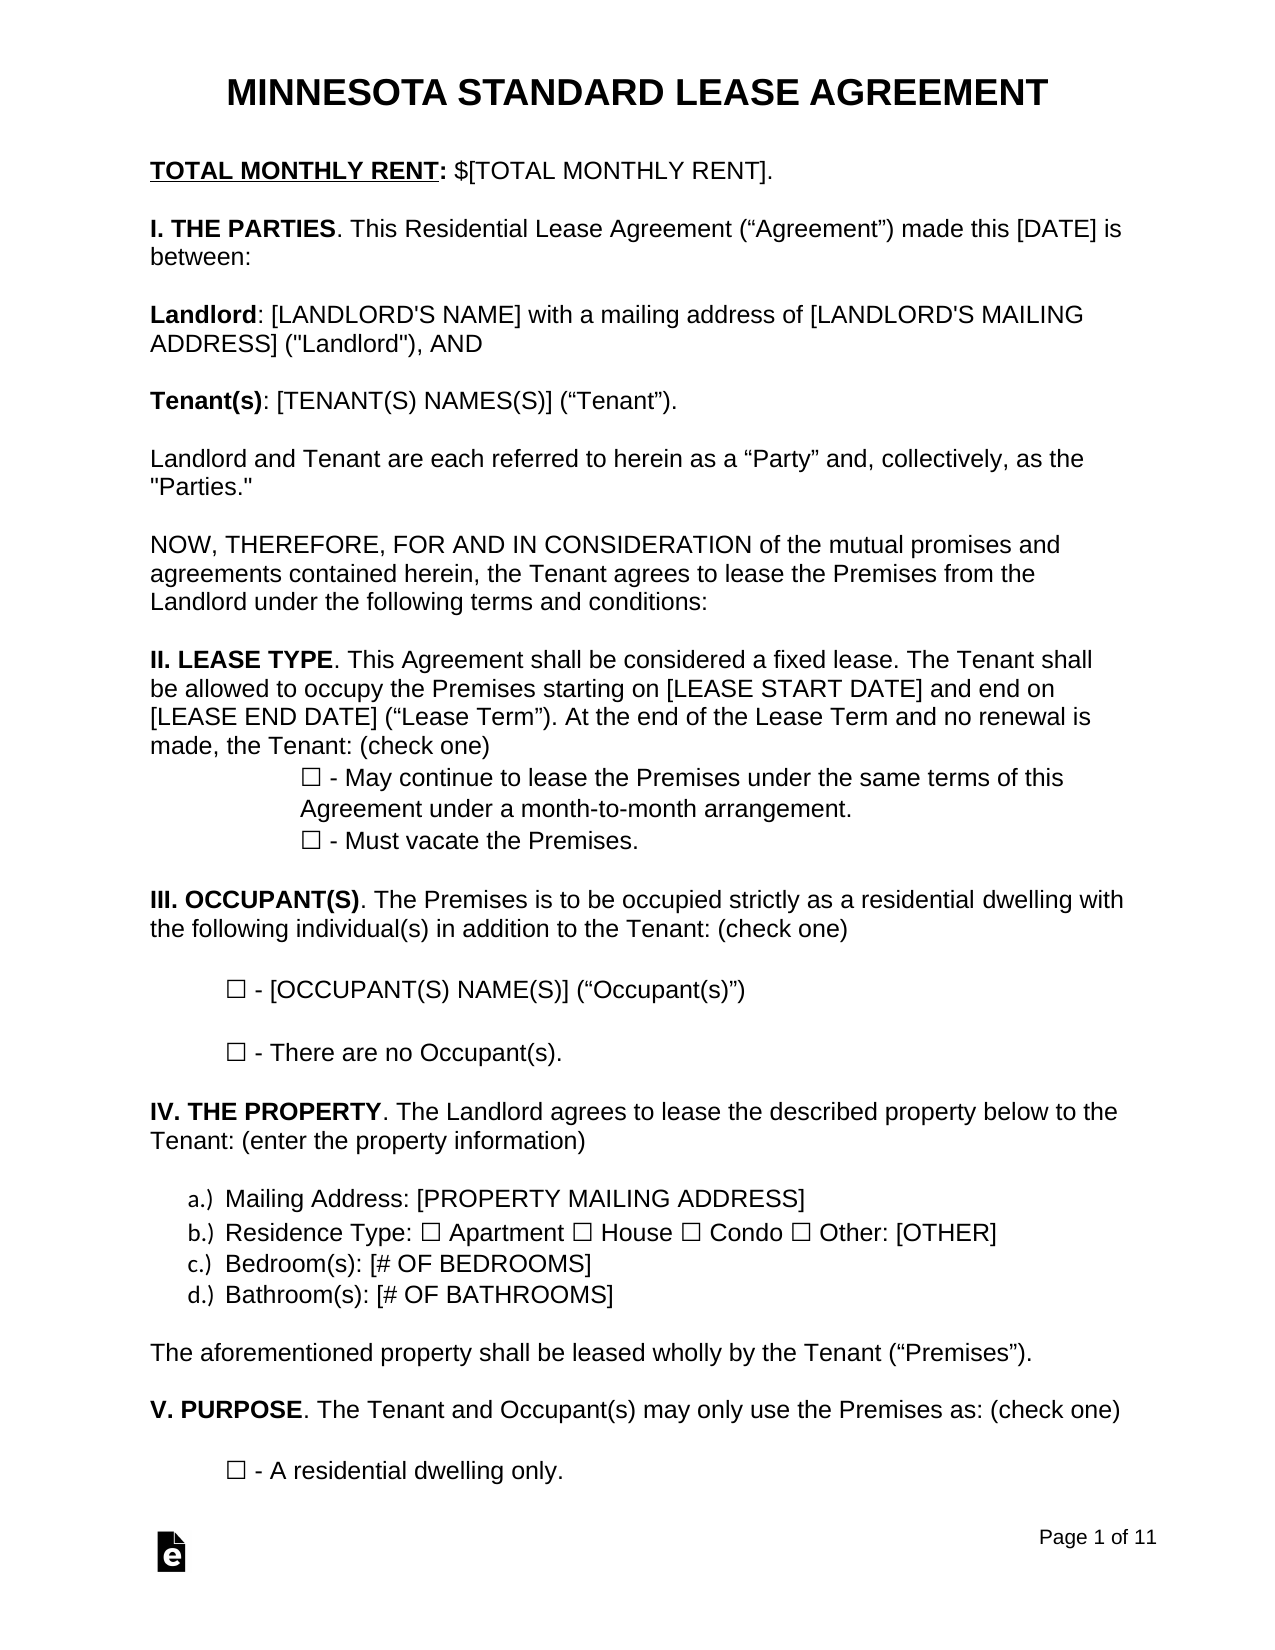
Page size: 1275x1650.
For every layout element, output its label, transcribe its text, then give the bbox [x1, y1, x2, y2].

text IV. THE PROPERTY. The Landlord agrees to lease the described property below to the Tenant: (enter the property information) [150, 1097, 1125, 1155]
text V. PURPOSE. The Tenant and Occupant(s) may only use the Premises as: (check one) [150, 1396, 1125, 1424]
text ☐ - [OCCUPANT(S) NAME(S)] (“Occupant(s)”) [225, 972, 1125, 1006]
text ☐ - A residential dwelling only. [225, 1453, 1125, 1487]
text Landlord: [LANDLORD'S NAME] with a mailing address of [LANDLORD'S MAILING ADDRESS] ("Landlord"), AND [150, 300, 1125, 357]
list Bedroom(s): [# OF BEDROOMS] [187, 1248, 1125, 1279]
text Tenant(s): [TENANT(S) NAMES(S)] (“Tenant”). [150, 386, 1125, 415]
list Bathroom(s): [# OF BATHROOMS] [187, 1279, 1125, 1309]
text II. LEASE TYPE. This Agreement shall be considered a fixed lease. The Tenant shall be allowed to occupy the Premises starting on [LEASE START DATE] and end on [LEASE END DATE] (“Lease Term”). At the end of the Lease Term and no renewal is made, the Tenant: (check one) [150, 645, 1125, 760]
list Mailing Address: [PROPERTY MAILING ADDRESS] [187, 1184, 1125, 1214]
list Residence Type: ☐ Apartment ☐ House ☐ Condo ☐ Other: [OTHER] [187, 1214, 1125, 1248]
text I. THE PARTIES. This Residential Lease Agreement (“Agreement”) made this [DATE] is between: [150, 214, 1125, 271]
text NOW, THEREFORE, FOR AND IN CONSIDERATION of the mutual promises and agreements contained herein, the Tenant agrees to lease the Premises from the Landlord under the following terms and conditions: [150, 530, 1125, 616]
text III. OCCUPANT(S). The Premises is to be occupied strictly as a residential dwelling with the following individual(s) in addition to the Tenant: (check one) [150, 886, 1125, 943]
text The aforementioned property shall be leased wholly by the Tenant (“Premises”). [150, 1338, 1125, 1367]
subtitle MINNESOTA STANDARD LEASE AGREEMENT [150, 70, 1125, 113]
text TOTAL MONTHLY RENT: $[TOTAL MONTHLY RENT]. [150, 156, 1125, 185]
text Landlord and Tenant are each referred to herein as a “Party” and, collectively, as the "Parties." [150, 444, 1125, 501]
text ☐ - There are no Occupant(s). [225, 1034, 1125, 1069]
text ☐ - Must vacate the Premises. [300, 823, 1125, 857]
text ☐ - May continue to lease the Premises under the same terms of this Agreement under a month-to-month arrangement. [300, 760, 1125, 823]
